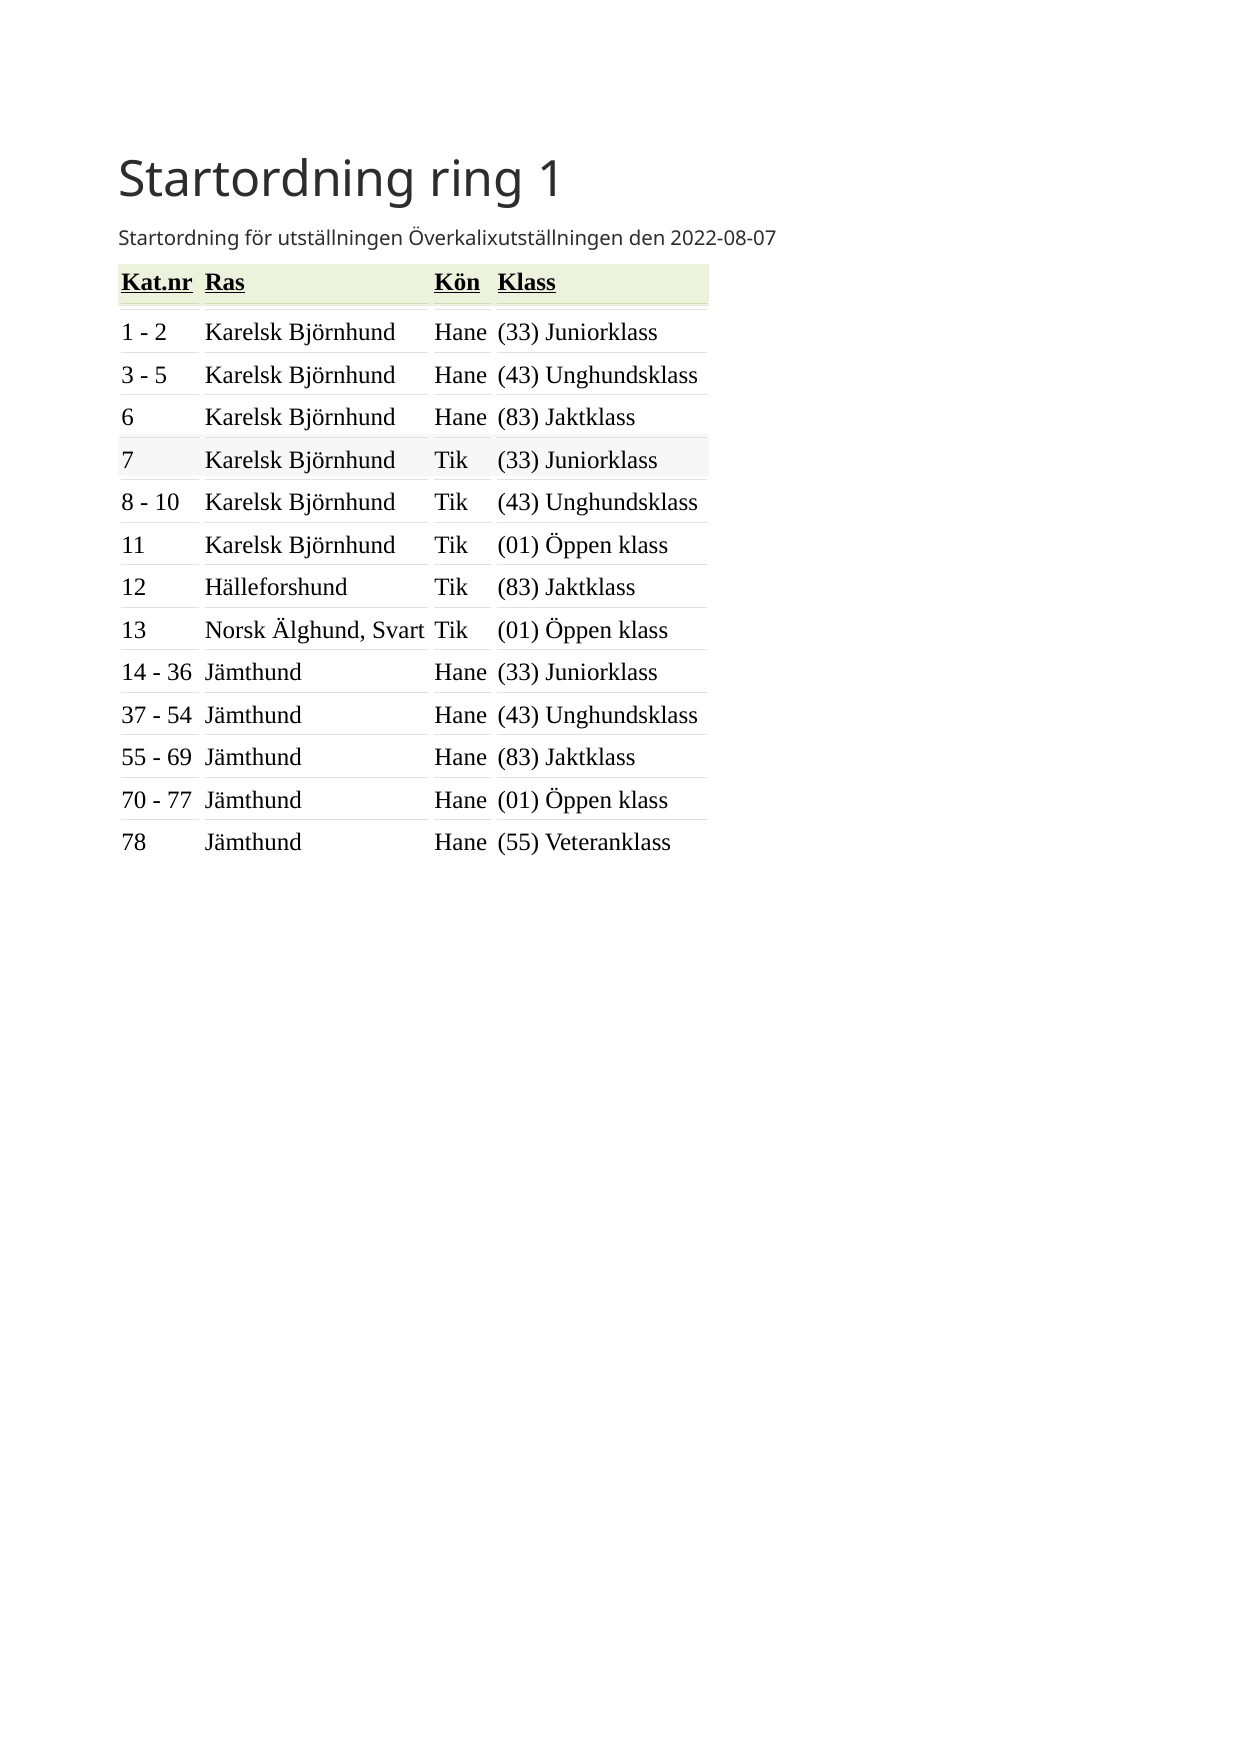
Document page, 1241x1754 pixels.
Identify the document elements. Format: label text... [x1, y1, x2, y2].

table_cell Hane [431, 731, 494, 774]
table_cell Hane [431, 306, 494, 349]
table_cell (33) Juniorklass [494, 306, 709, 349]
table_cell Karelsk Björnhund [202, 519, 431, 561]
table_cell (01) Öppen klass [494, 774, 709, 816]
table_cell (33) Juniorklass [494, 646, 709, 689]
table_cell Hane [431, 774, 494, 816]
table_cell Hälleforshund [202, 561, 431, 604]
table_cell 11 [118, 519, 202, 561]
table_cell Hane [431, 689, 494, 731]
table_cell 7 [118, 434, 202, 476]
table_cell 13 [118, 604, 202, 646]
table_cell Tik [431, 476, 494, 519]
table_cell Jämthund [202, 646, 431, 689]
table_header Kat.nr [118, 264, 202, 306]
table_cell 70 - 77 [118, 774, 202, 816]
table_cell Jämthund [202, 689, 431, 731]
table_cell 8 - 10 [118, 476, 202, 519]
table_header Ras [202, 264, 431, 306]
table_cell 1 - 2 [118, 306, 202, 349]
subtitle Startordning ring 1 [118, 143, 1122, 211]
table_cell (43) Unghundsklass [494, 689, 709, 731]
table_cell Tik [431, 519, 494, 561]
table_cell Tik [431, 434, 494, 476]
table_cell 12 [118, 561, 202, 604]
table_cell Karelsk Björnhund [202, 306, 431, 349]
table_cell (01) Öppen klass [494, 604, 709, 646]
table_cell Karelsk Björnhund [202, 476, 431, 519]
table_header Kön [431, 264, 494, 306]
table_cell Hane [431, 391, 494, 434]
table_cell Hane [431, 816, 494, 859]
table_cell Karelsk Björnhund [202, 391, 431, 434]
table_cell Hane [431, 349, 494, 391]
table_cell (55) Veteranklass [494, 816, 709, 859]
table_cell Karelsk Björnhund [202, 349, 431, 391]
table_cell 14 - 36 [118, 646, 202, 689]
table_cell 3 - 5 [118, 349, 202, 391]
table_cell 55 - 69 [118, 731, 202, 774]
table_cell (83) Jaktklass [494, 561, 709, 604]
table_cell (01) Öppen klass [494, 519, 709, 561]
table_cell (83) Jaktklass [494, 731, 709, 774]
table_cell Jämthund [202, 731, 431, 774]
table_cell Jämthund [202, 816, 431, 859]
text Startordning för utställningen Överkalixutställningen den 2022-08-07 [118, 224, 1122, 251]
table_cell (43) Unghundsklass [494, 476, 709, 519]
table_cell (43) Unghundsklass [494, 349, 709, 391]
table_cell Jämthund [202, 774, 431, 816]
table_cell 37 - 54 [118, 689, 202, 731]
table_cell 78 [118, 816, 202, 859]
table_cell Karelsk Björnhund [202, 434, 431, 476]
table_cell 6 [118, 391, 202, 434]
table_cell Norsk Älghund, Svart [202, 604, 431, 646]
table_cell Hane [431, 646, 494, 689]
table_header Klass [494, 264, 709, 306]
table_cell (33) Juniorklass [494, 434, 709, 476]
table_cell (83) Jaktklass [494, 391, 709, 434]
table_cell Tik [431, 604, 494, 646]
table_cell Tik [431, 561, 494, 604]
